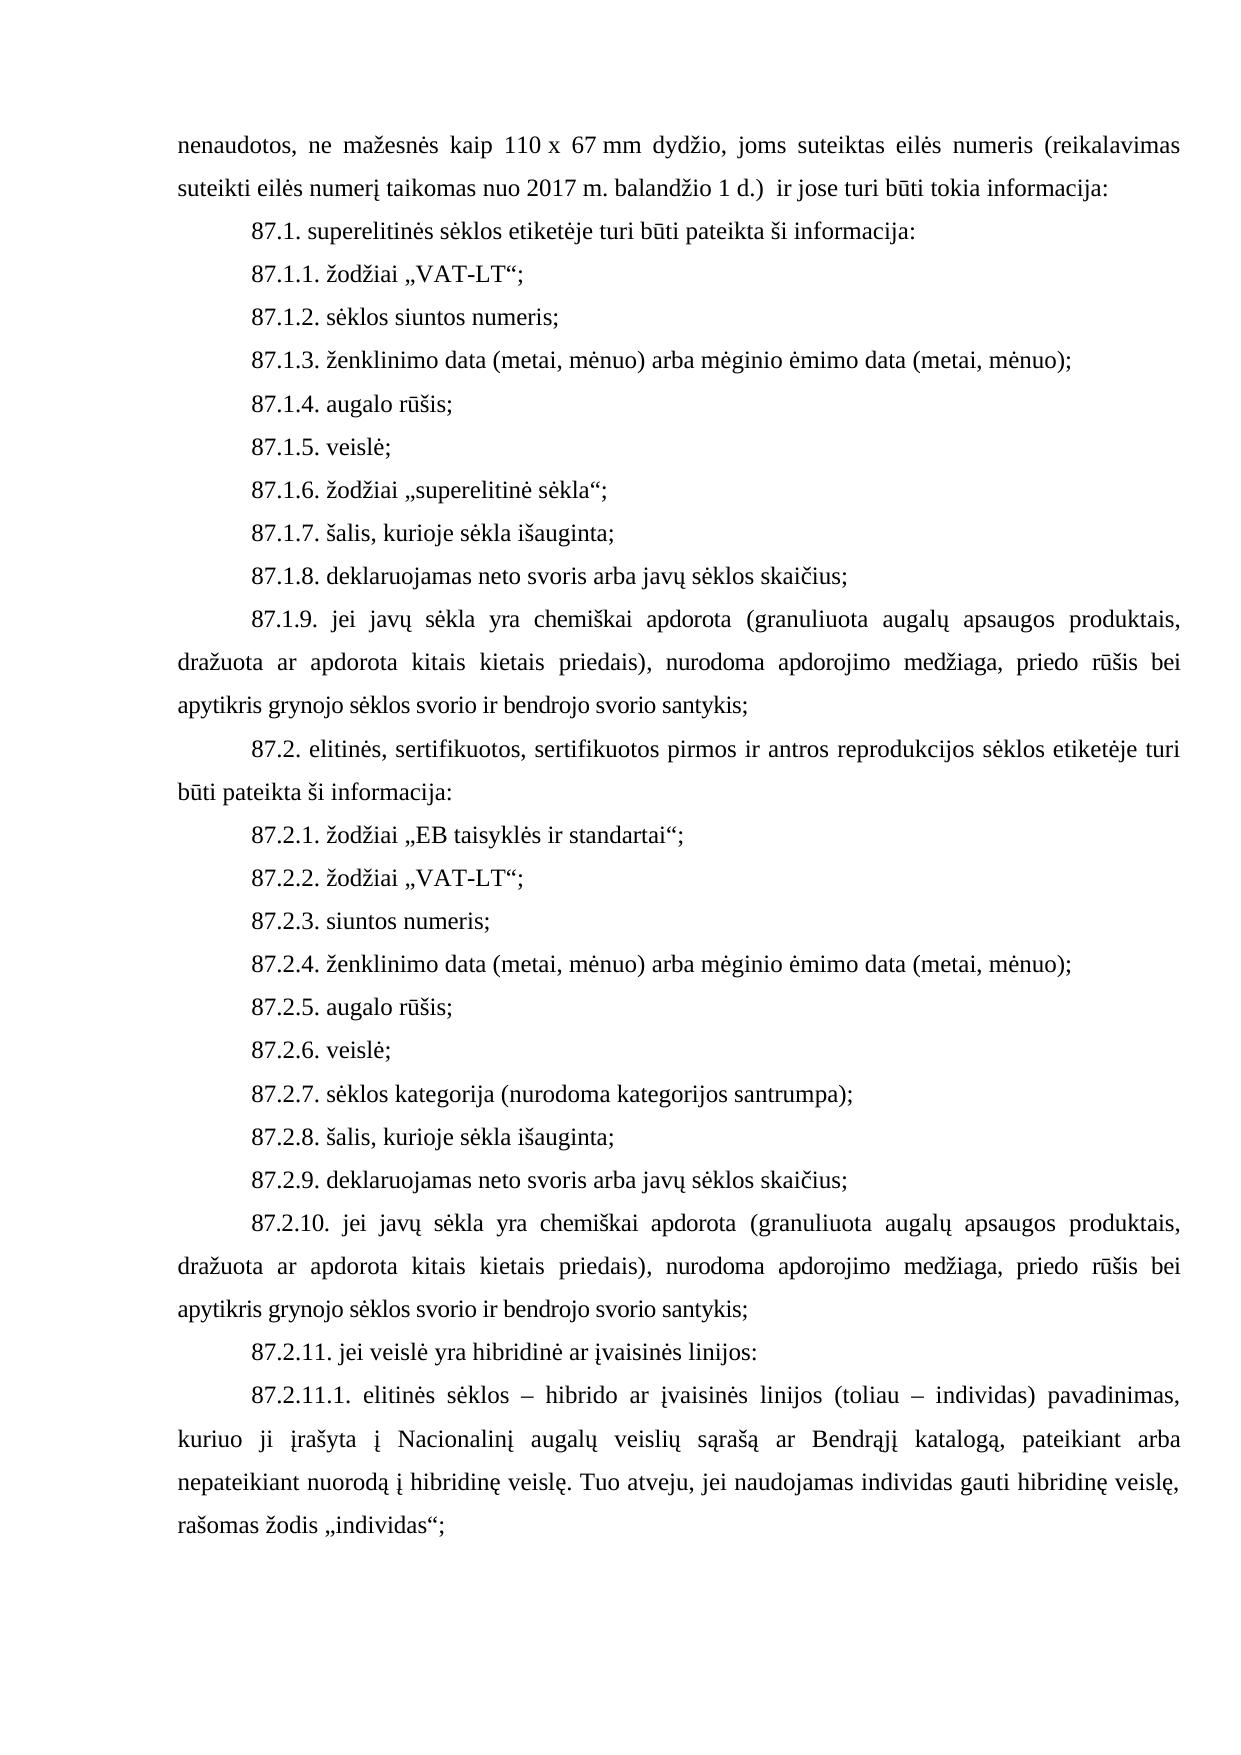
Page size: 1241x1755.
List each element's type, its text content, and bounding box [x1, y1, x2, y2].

text 87.1.4. augalo rūšis; [177, 389, 1181, 417]
text nenaudotos, ne mažesnės kaip 110 x 67 mm dydžio, joms suteiktas eilės numeris (reikalavimas suteikti eilės numerį taikomas nuo 2017 m. balandžio 1 d.) ir jose turi būti tokia informacija: [177, 130, 1181, 202]
text 87.2.4. ženklinimo data (metai, mėnuo) arba mėginio ėmimo data (metai, mėnuo); [177, 949, 1181, 978]
text 87.2.11. jei veislė yra hibridinė ar įvaisinės linijos: [177, 1337, 1181, 1366]
text 87.2.6. veislė; [177, 1036, 1181, 1064]
text 87.2.1. žodžiai „EB taisyklės ir standartai“; [177, 820, 1181, 849]
text 87.2. elitinės, sertifikuotos, sertifikuotos pirmos ir antros reprodukcijos sėklos etiketėje turi būti pateikta ši informacija: [177, 734, 1181, 806]
text 87.1.8. deklaruojamas neto svoris arba javų sėklos skaičius; [177, 561, 1181, 590]
text 87.2.9. deklaruojamas neto svoris arba javų sėklos skaičius; [177, 1165, 1181, 1194]
text 87.1.5. veislė; [177, 432, 1181, 461]
text 87.1.3. ženklinimo data (metai, mėnuo) arba mėginio ėmimo data (metai, mėnuo); [177, 346, 1181, 374]
text 87.1.6. žodžiai „superelitinė sėkla“; [177, 475, 1181, 504]
text 87.1.1. žodžiai „VAT-LT“; [177, 259, 1181, 288]
text 87.2.8. šalis, kurioje sėkla išauginta; [177, 1122, 1181, 1151]
text 87.1.2. sėklos siuntos numeris; [177, 302, 1181, 331]
text 87.1.9. jei javų sėkla yra chemiškai apdorota (granuliuota augalų apsaugos produktais, dražuota ar apdorota kitais kietais priedais), nurodoma apdorojimo medžiaga, priedo rūšis bei apytikris grynojo sėklos svorio ir bendrojo svorio santykis; [177, 604, 1181, 719]
text 87.2.2. žodžiai „VAT-LT“; [177, 863, 1181, 892]
text 87.1.7. šalis, kurioje sėkla išauginta; [177, 518, 1181, 547]
text 87.2.11.1. elitinės sėklos – hibrido ar įvaisinės linijos (toliau – individas) pavadinimas, kuriuo ji įrašyta į Nacionalinį augalų veislių sąrašą ar Bendrąjį katalogą, pateikiant arba nepateikiant nuorodą į hibridinę veislę. Tuo atveju, jei naudojamas individas gauti hibridinę veislę, rašomas žodis „individas“; [177, 1381, 1181, 1539]
text 87.1. superelitinės sėklos etiketėje turi būti pateikta ši informacija: [177, 216, 1181, 245]
text 87.2.7. sėklos kategorija (nurodoma kategorijos santrumpa); [177, 1079, 1181, 1107]
text 87.2.3. siuntos numeris; [177, 906, 1181, 935]
text 87.2.5. augalo rūšis; [177, 992, 1181, 1021]
text 87.2.10. jei javų sėkla yra chemiškai apdorota (granuliuota augalų apsaugos produktais, dražuota ar apdorota kitais kietais priedais), nurodoma apdorojimo medžiaga, priedo rūšis bei apytikris grynojo sėklos svorio ir bendrojo svorio santykis; [177, 1208, 1181, 1323]
